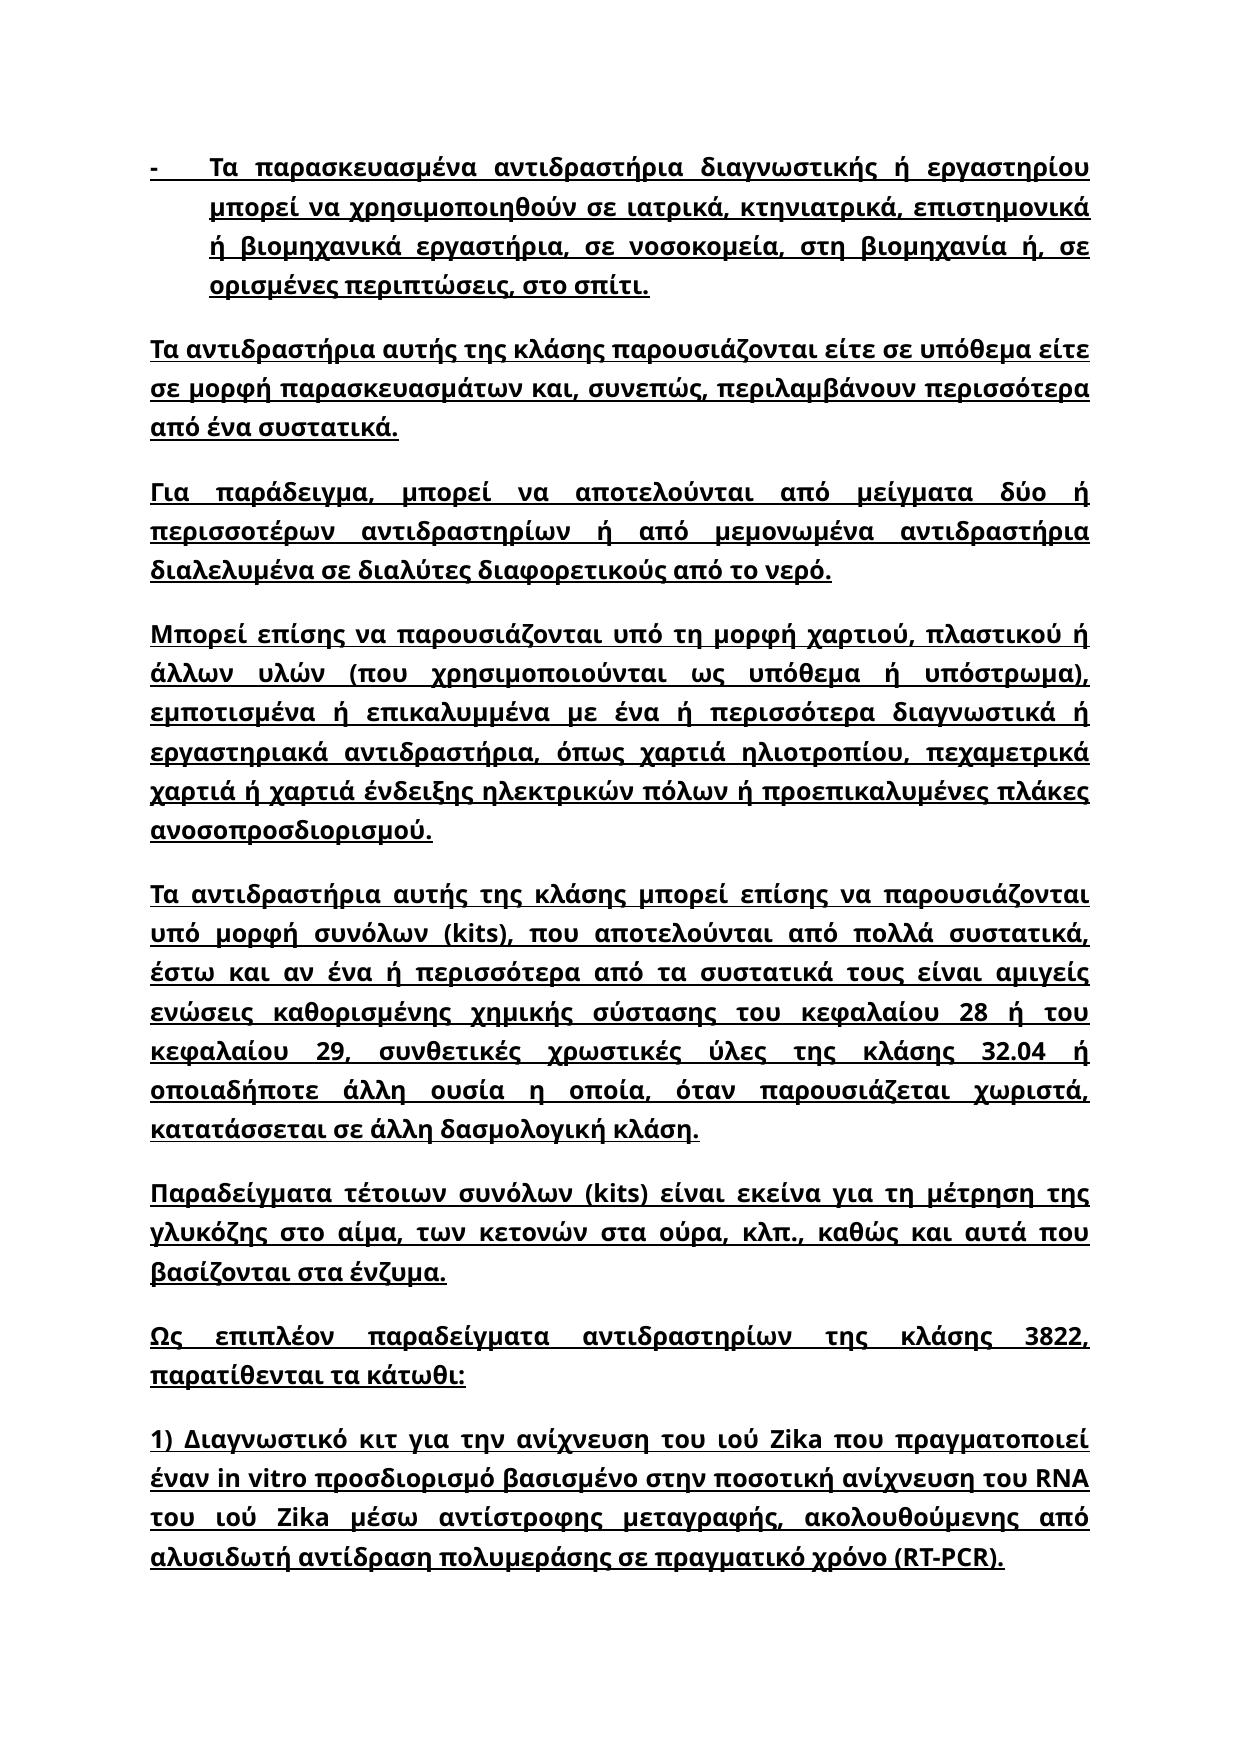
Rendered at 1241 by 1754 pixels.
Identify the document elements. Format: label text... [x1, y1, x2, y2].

text κεφαλαίου 29, συνθετικές χρωστικές ύλες της κλάσης 32.04 ή [150, 1025, 1090, 1062]
text 1) Διαγνωστικό κιτ για την ανίχνευση του ιού Zika που πραγματοποιεί [150, 1422, 1090, 1451]
text Τα αντιδραστήρια αυτής της κλάσης μπορεί επίσης να παρουσιάζονται [150, 877, 1090, 906]
text Μπορεί επίσης να παρουσιάζονται υπό τη μορφή χαρτιού, πλαστικού ή [150, 617, 1090, 646]
text περισσοτέρων αντιδραστηρίων ή από μεμονωμένα αντιδραστήρια [150, 505, 1090, 542]
text Ως επιπλέον παραδείγματα αντιδραστηρίων της κλάσης 3822, [150, 1318, 1090, 1347]
text βασίζονται στα ένζυμα. [150, 1246, 1090, 1288]
list - Τα παρασκευασμένα αντιδραστήρια διαγνωστικής ή εργαστηρίου [150, 150, 1090, 179]
text κατατάσσεται σε άλλη δασμολογική κλάση. [150, 1103, 1090, 1146]
text Για παράδειγμα, μπορεί να αποτελούνται από μείγματα δύο ή [150, 474, 1090, 503]
text του ιού Zika μέσω αντίστροφης μεταγραφής, ακολουθούμενης από [150, 1492, 1090, 1529]
text από ένα συστατικά. [150, 402, 1090, 444]
text υπό μορφή συνόλων (kits), που αποτελούνται από πολλά συστατικά, [150, 907, 1090, 945]
text Παραδείγματα τέτοιων συνόλων (kits) είναι εκείνα για τη μέτρηση της [150, 1176, 1090, 1205]
text ανοσοπροσδιορισμού. [150, 804, 1090, 847]
text έστω και αν ένα ή περισσότερα από τα συστατικά τους είναι αμιγείς [150, 947, 1090, 984]
text γλυκόζης στο αίμα, των κετονών στα ούρα, κλπ., καθώς και αυτά που [150, 1207, 1090, 1244]
list μπορεί να χρησιμοποιηθούν σε ιατρικά, κτηνιατρικά, επιστημονικά ή βιομηχανικά εργαστήρια, σε νοσοκομεία, στη βιομηχανία ή, σε ορισμένες περιπτώσεις, στο σπίτι. [150, 181, 1090, 302]
text έναν in vitro προσδιορισμό βασισμένο στην ποσοτική ανίχνευση του RNA [150, 1452, 1090, 1490]
text σε μορφή παρασκευασμάτων και, συνεπώς, περιλαμβάνουν περισσότερα [150, 362, 1090, 400]
text παρατίθενται τα κάτωθι: [150, 1349, 1090, 1392]
text χαρτιά ή χαρτιά ένδειξης ηλεκτρικών πόλων ή προεπικαλυμένες πλάκες [150, 765, 1090, 802]
text εργαστηριακά αντιδραστήρια, όπως χαρτιά ηλιοτροπίου, πεχαμετρικά [150, 726, 1090, 763]
text ενώσεις καθορισμένης χημικής σύστασης του κεφαλαίου 28 ή του [150, 986, 1090, 1023]
text Τα αντιδραστήρια αυτής της κλάσης παρουσιάζονται είτε σε υπόθεμα είτε [150, 332, 1090, 361]
text εμποτισμένα ή επικαλυμμένα με ένα ή περισσότερα διαγνωστικά ή [150, 687, 1090, 724]
text άλλων υλών (που χρησιμοποιούνται ως υπόθεμα ή υπόστρωμα), [150, 647, 1090, 685]
text αλυσιδωτή αντίδραση πολυμεράσης σε πραγματικό χρόνο (RT-PCR). [150, 1531, 1090, 1573]
text οποιαδήποτε άλλη ουσία η οποία, όταν παρουσιάζεται χωριστά, [150, 1064, 1090, 1101]
text διαλελυμένα σε διαλύτες διαφορετικούς από το νερό. [150, 544, 1090, 587]
